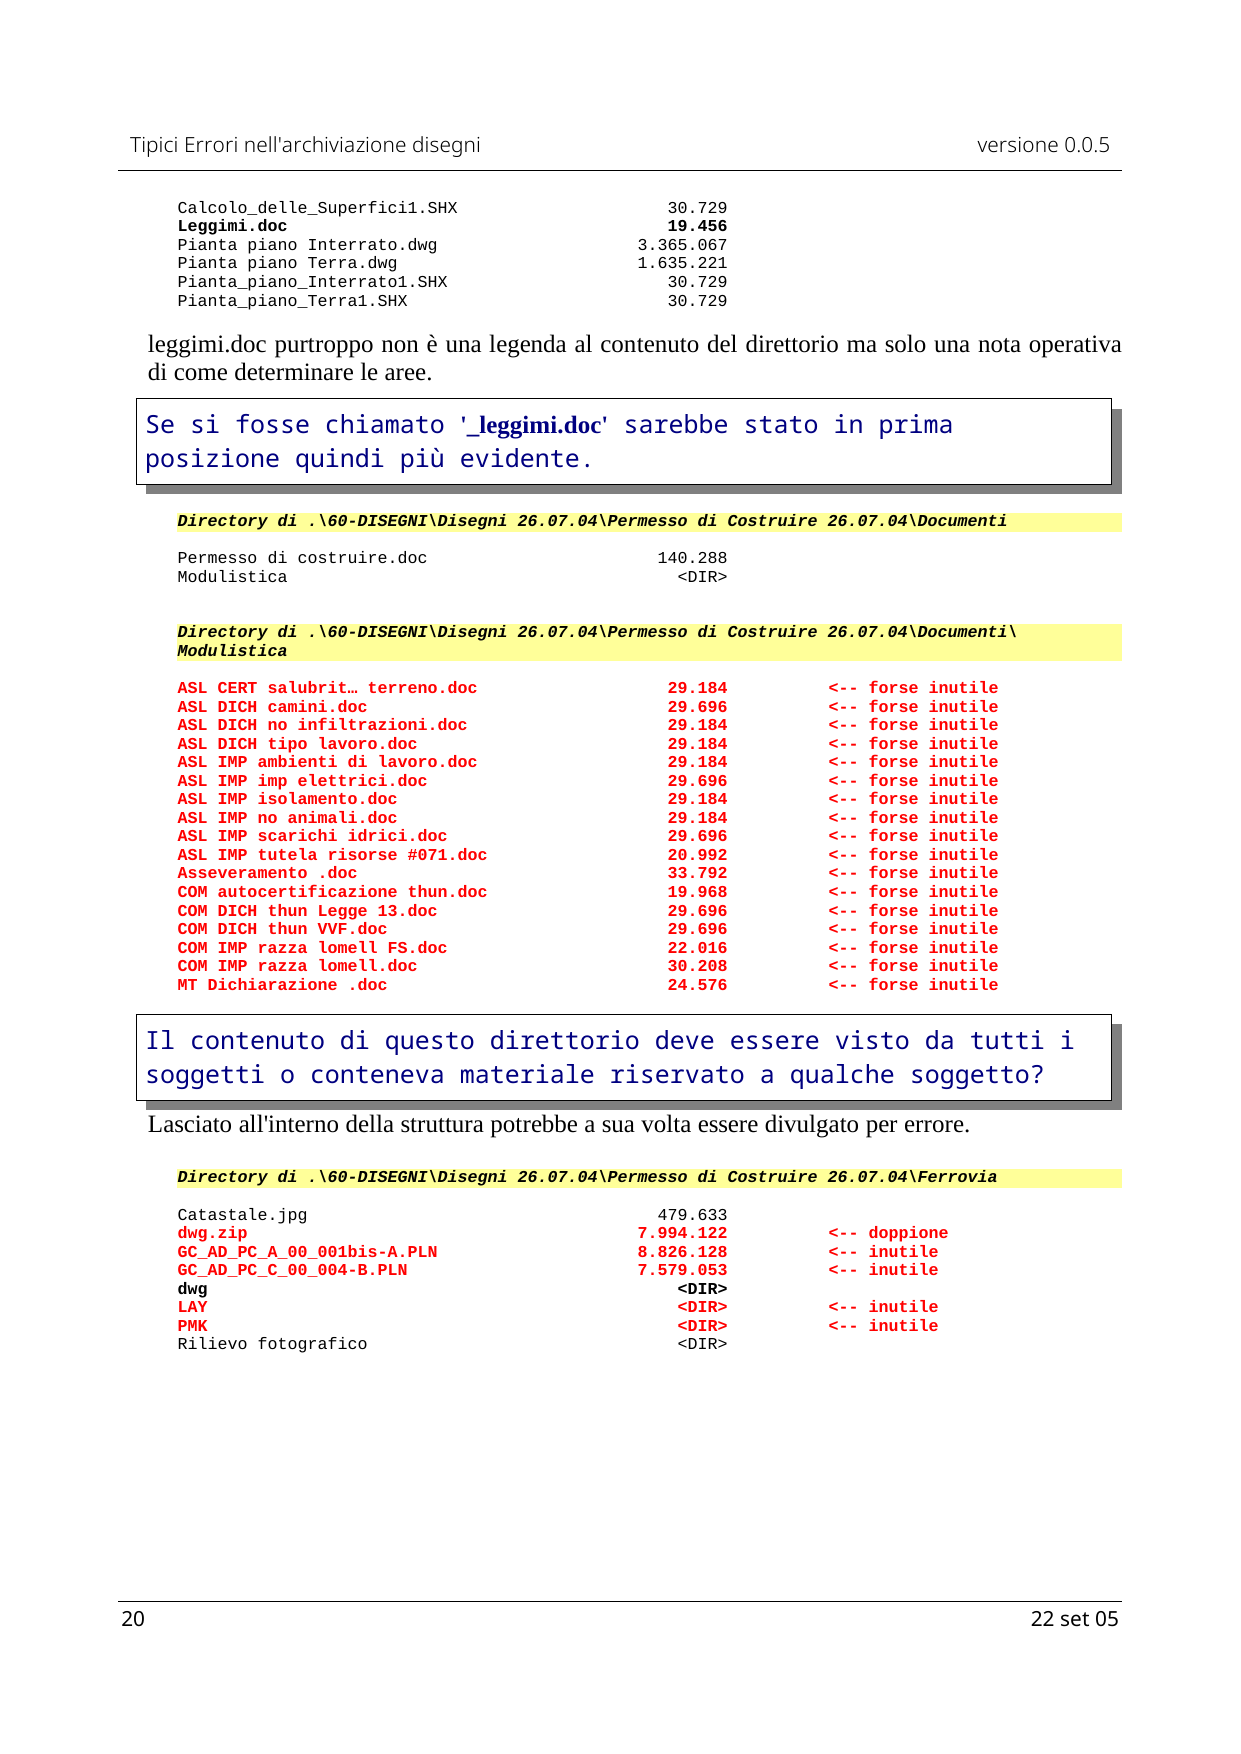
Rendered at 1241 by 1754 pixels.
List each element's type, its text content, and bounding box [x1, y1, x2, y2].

text COM DICH thun VVF.doc 29.696 <-- forse inutile [177, 921, 1122, 939]
text ASL CERT salubrit… terreno.doc 29.184 <-- forse inutile [177, 680, 1122, 698]
text ASL IMP scarichi idrici.doc 29.696 <-- forse inutile [177, 828, 1122, 847]
text Calcolo_delle_Superfici1.SHX 30.729 [177, 200, 1122, 218]
text ASL IMP no animali.doc 29.184 <-- forse inutile [177, 810, 1122, 828]
text MT Dichiarazione .doc 24.576 <-- forse inutile [177, 977, 1122, 995]
text PMK <DIR> <-- inutile [177, 1318, 1122, 1336]
text ASL IMP imp elettrici.doc 29.696 <-- forse inutile [177, 773, 1122, 791]
text Rilievo fotografico <DIR> [177, 1336, 1122, 1355]
text leggimi.doc purtroppo non è una legenda al contenuto del direttorio ma solo una nota operativa di come determinare le aree. [148, 329, 1122, 386]
text Directory di .\60-DISEGNI\Disegni 26.07.04\Permesso di Costruire 26.07.04\Documenti\Modulistica [177, 624, 1122, 661]
text dwg.zip 7.994.122 <-- doppione [177, 1225, 1122, 1243]
text ASL IMP isolamento.doc 29.184 <-- forse inutile [177, 791, 1122, 810]
text Pianta_piano_Interrato1.SHX 30.729 [177, 274, 1122, 292]
text Directory di .\60-DISEGNI\Disegni 26.07.04\Permesso di Costruire 26.07.04\Ferrovia [177, 1169, 1122, 1188]
text Directory di .\60-DISEGNI\Disegni 26.07.04\Permesso di Costruire 26.07.04\Documenti [177, 513, 1122, 532]
text ASL DICH tipo lavoro.doc 29.184 <-- forse inutile [177, 736, 1122, 754]
text Pianta piano Interrato.dwg 3.365.067 [177, 237, 1122, 255]
text COM autocertificazione thun.doc 19.968 <-- forse inutile [177, 884, 1122, 902]
text Permesso di costruire.doc 140.288 [177, 550, 1122, 569]
text Catastale.jpg 479.633 [177, 1206, 1122, 1225]
text ASL DICH camini.doc 29.696 <-- forse inutile [177, 698, 1122, 717]
text LAY <DIR> <-- inutile [177, 1299, 1122, 1318]
text GC_AD_PC_A_00_001bis-A.PLN 8.826.128 <-- inutile [177, 1243, 1122, 1262]
text Asseveramento .doc 33.792 <-- forse inutile [177, 865, 1122, 884]
text Lasciato all'interno della struttura potrebbe a sua volta essere divulgato per errore. [148, 1110, 1122, 1138]
text COM IMP razza lomell FS.doc 22.016 <-- forse inutile [177, 939, 1122, 958]
text Modulistica <DIR> [177, 569, 1122, 587]
text dwg <DIR> [177, 1281, 1122, 1299]
text ASL DICH no infiltrazioni.doc 29.184 <-- forse inutile [177, 717, 1122, 736]
text ASL IMP tutela risorse #071.doc 20.992 <-- forse inutile [177, 847, 1122, 865]
text Il contenuto di questo direttorio deve essere visto da tutti i soggetti o conteneva materiale riservato a qualche soggetto? [137, 1015, 1111, 1099]
text GC_AD_PC_C_00_004-B.PLN 7.579.053 <-- inutile [177, 1262, 1122, 1281]
text Se si fosse chiamato '_leggimi.doc' sarebbe stato in prima posizione quindi più evidente. [137, 399, 1111, 484]
text ASL IMP ambienti di lavoro.doc 29.184 <-- forse inutile [177, 754, 1122, 773]
text COM DICH thun Legge 13.doc 29.696 <-- forse inutile [177, 902, 1122, 921]
text Leggimi.doc 19.456 [177, 218, 1122, 237]
text Pianta piano Terra.dwg 1.635.221 [177, 255, 1122, 274]
text Pianta_piano_Terra1.SHX 30.729 [177, 292, 1122, 311]
text COM IMP razza lomell.doc 30.208 <-- forse inutile [177, 958, 1122, 977]
